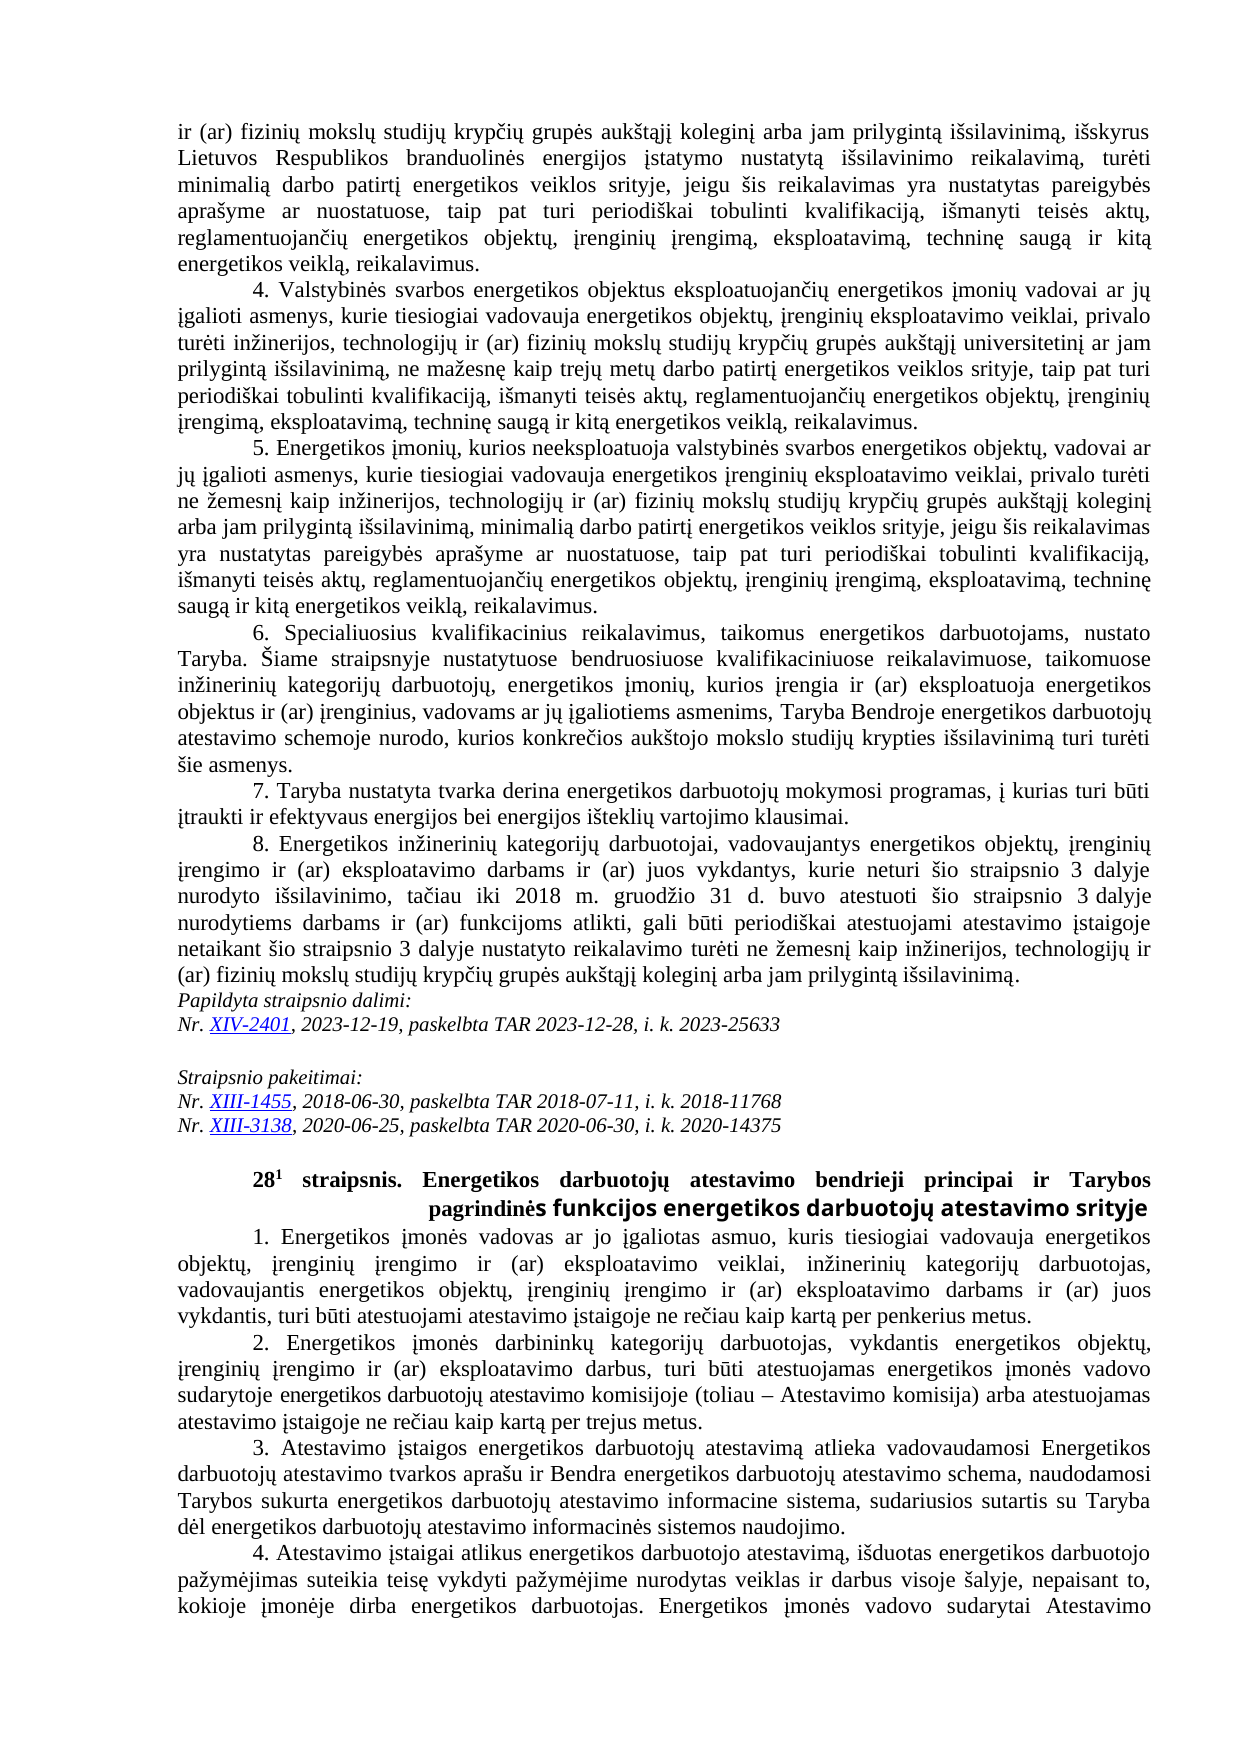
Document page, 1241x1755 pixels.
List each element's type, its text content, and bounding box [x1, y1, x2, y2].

text 1. Energetikos įmonės vadovas ar jo įgaliotas asmuo, kuris tiesiogiai vadovauja energetikos objektų, įrenginių įrengimo ir (ar) eksploatavimo veiklai, inžinerinių kategorijų darbuotojas, vadovaujantis energetikos objektų, įrenginių įrengimo ir (ar) eksploatavimo darbams ir (ar) juos vykdantis, turi būti atestuojami atestavimo įstaigoje ne rečiau kaip kartą per penkerius metus. [177, 1223, 1152, 1329]
text Papildyta straipsnio dalimi: [177, 988, 1152, 1012]
text ir (ar) fizinių mokslų studijų krypčių grupės aukštąjį koleginį arba jam prilygintą išsilavinimą, išskyrus Lietuvos Respublikos branduolinės energijos įstatymo nustatytą išsilavinimo reikalavimą, turėti minimalią darbo patirtį energetikos veiklos srityje, jeigu šis reikalavimas yra nustatytas pareigybės aprašyme ar nuostatuose, taip pat turi periodiškai tobulinti kvalifikaciją, išmanyti teisės aktų, reglamentuojančių energetikos objektų, įrenginių įrengimą, eksploatavimą, techninę saugą ir kitą energetikos veiklą, reikalavimus. [177, 118, 1152, 276]
text 281 straipsnis. Energetikos darbuotojų atestavimo bendrieji principai ir Tarybos pagrindinės funkcijos energetikos darbuotojų atestavimo srityje [252, 1166, 1152, 1223]
text 4. Atestavimo įstaigai atlikus energetikos darbuotojo atestavimą, išduotas energetikos darbuotojo pažymėjimas suteikia teisę vykdyti pažymėjime nurodytas veiklas ir darbus visoje šalyje, nepaisant to, kokioje įmonėje dirba energetikos darbuotojas. Energetikos įmonės vadovo sudarytai Atestavimo [177, 1539, 1152, 1618]
text 4. Valstybinės svarbos energetikos objektus eksploatuojančių energetikos įmonių vadovai ar jų įgalioti asmenys, kurie tiesiogiai vadovauja energetikos objektų, įrenginių eksploatavimo veiklai, privalo turėti inžinerijos, technologijų ir (ar) fizinių mokslų studijų krypčių grupės aukštąjį universitetinį ar jam prilygintą išsilavinimą, ne mažesnę kaip trejų metų darbo patirtį energetikos veiklos srityje, taip pat turi periodiškai tobulinti kvalifikaciją, išmanyti teisės aktų, reglamentuojančių energetikos objektų, įrenginių įrengimą, eksploatavimą, techninę saugą ir kitą energetikos veiklą, reikalavimus. [177, 276, 1152, 434]
text 8. Energetikos inžinerinių kategorijų darbuotojai, vadovaujantys energetikos objektų, įrenginių įrengimo ir (ar) eksploatavimo darbams ir (ar) juos vykdantys, kurie neturi šio straipsnio 3 dalyje nurodyto išsilavinimo, tačiau iki 2018 m. gruodžio 31 d. buvo atestuoti šio straipsnio 3 dalyje nurodytiems darbams ir (ar) funkcijoms atlikti, gali būti periodiškai atestuojami atestavimo įstaigoje netaikant šio straipsnio 3 dalyje nustatyto reikalavimo turėti ne žemesnį kaip inžinerijos, technologijų ir (ar) fizinių mokslų studijų krypčių grupės aukštąjį koleginį arba jam prilygintą išsilavinimą. [177, 830, 1152, 988]
text Straipsnio pakeitimai: [177, 1065, 1152, 1089]
text 6. Specialiuosius kvalifikacinius reikalavimus, taikomus energetikos darbuotojams, nustato Taryba. Šiame straipsnyje nustatytuose bendruosiuose kvalifikaciniuose reikalavimuose, taikomuose inžinerinių kategorijų darbuotojų, energetikos įmonių, kurios įrengia ir (ar) eksploatuoja energetikos objektus ir (ar) įrenginius, vadovams ar jų įgaliotiems asmenims, Taryba Bendroje energetikos darbuotojų atestavimo schemoje nurodo, kurios konkrečios aukštojo mokslo studijų krypties išsilavinimą turi turėti šie asmenys. [177, 619, 1152, 777]
text 3. Atestavimo įstaigos energetikos darbuotojų atestavimą atlieka vadovaudamosi Energetikos darbuotojų atestavimo tvarkos aprašu ir Bendra energetikos darbuotojų atestavimo schema, naudodamosi Tarybos sukurta energetikos darbuotojų atestavimo informacine sistema, sudariusios sutartis su Taryba dėl energetikos darbuotojų atestavimo informacinės sistemos naudojimo. [177, 1434, 1152, 1539]
text 2. Energetikos įmonės darbininkų kategorijų darbuotojas, vykdantis energetikos objektų, įrenginių įrengimo ir (ar) eksploatavimo darbus, turi būti atestuojamas energetikos įmonės vadovo sudarytoje energetikos darbuotojų atestavimo komisijoje (toliau – Atestavimo komisija) arba atestuojamas atestavimo įstaigoje ne rečiau kaip kartą per trejus metus. [177, 1329, 1152, 1434]
text Nr. XIII-3138, 2020-06-25, paskelbta TAR 2020-06-30, i. k. 2020-14375 [177, 1113, 1152, 1137]
text Nr. XIV-2401, 2023-12-19, paskelbta TAR 2023-12-28, i. k. 2023-25633 [177, 1012, 1152, 1036]
text 5. Energetikos įmonių, kurios neeksploatuoja valstybinės svarbos energetikos objektų, vadovai ar jų įgalioti asmenys, kurie tiesiogiai vadovauja energetikos įrenginių eksploatavimo veiklai, privalo turėti ne žemesnį kaip inžinerijos, technologijų ir (ar) fizinių mokslų studijų krypčių grupės aukštąjį koleginį arba jam prilygintą išsilavinimą, minimalią darbo patirtį energetikos veiklos srityje, jeigu šis reikalavimas yra nustatytas pareigybės aprašyme ar nuostatuose, taip pat turi periodiškai tobulinti kvalifikaciją, išmanyti teisės aktų, reglamentuojančių energetikos objektų, įrenginių įrengimą, eksploatavimą, techninę saugą ir kitą energetikos veiklą, reikalavimus. [177, 434, 1152, 619]
text 7. Taryba nustatyta tvarka derina energetikos darbuotojų mokymosi programas, į kurias turi būti įtraukti ir efektyvaus energijos bei energijos išteklių vartojimo klausimai. [177, 777, 1152, 830]
text Nr. XIII-1455, 2018-06-30, paskelbta TAR 2018-07-11, i. k. 2018-11768 [177, 1089, 1152, 1113]
